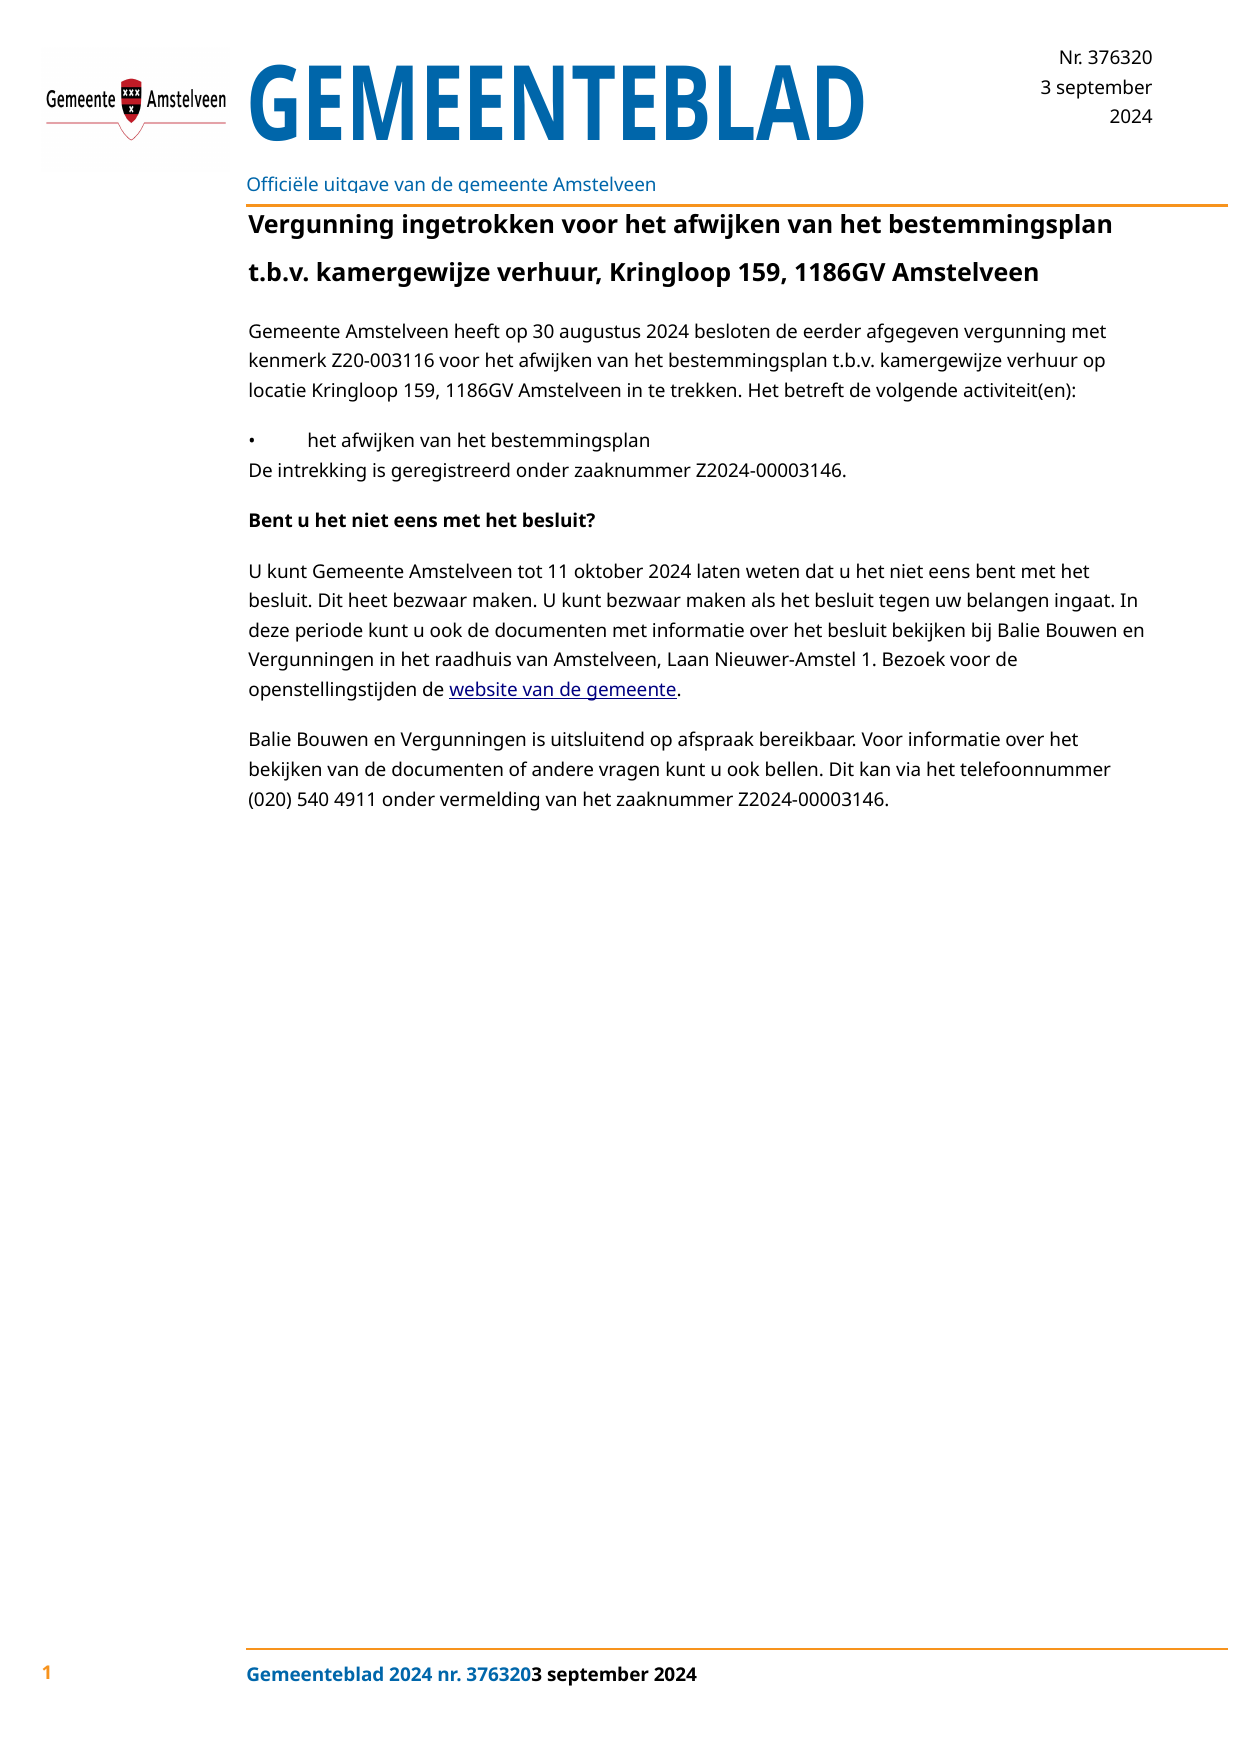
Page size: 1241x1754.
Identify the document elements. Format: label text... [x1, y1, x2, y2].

text Gemeente Amstelveen heeft op 30 augustus 2024 besloten de eerder afgegeven vergunning met kenmerk Z20-003116 voor het afwijken van het bestemmingsplan t.b.v. kamergewijze verhuur op locatie Kringloop 159, 1186GV Amstelveen in te trekken. Het betreft de volgende activiteit(en): [248, 318, 1152, 403]
text Vergunning ingetrokken voor het afwijken van het bestemmingsplan t.b.v. kamergewijze verhuur, Kringloop 159, 1186GV Amstelveen [248, 207, 1152, 288]
text Bent u het niet eens met het besluit? [248, 507, 1152, 533]
picture [41, 47, 231, 172]
text U kunt Gemeente Amstelveen tot 11 oktober 2024 laten weten dat u het niet eens bent met het besluit. Dit heet bezwaar maken. U kunt bezwaar maken als het besluit tegen uw belangen ingaat. In deze periode kunt u ook de documenten met informatie over het besluit bekijken bij Balie Bouwen en Vergunningen in het raadhuis van Amstelveen, Laan Nieuwer-Amstel 1. Bezoek voor de openstellingstijden de website van de gemeente. [248, 558, 1152, 702]
list het afwijken van het bestemmingsplan [248, 427, 1152, 453]
text De intrekking is geregistreerd onder zaaknummer Z2024-00003146. [248, 457, 1152, 483]
text Balie Bouwen en Vergunningen is uitsluitend op afspraak bereikbaar. Voor informatie over het bekijken van de documenten of andere vragen kunt u ook bellen. Dit kan via het telefoonnummer (020) 540 4911 onder vermelding van het zaaknummer Z2024-00003146. [248, 727, 1152, 812]
